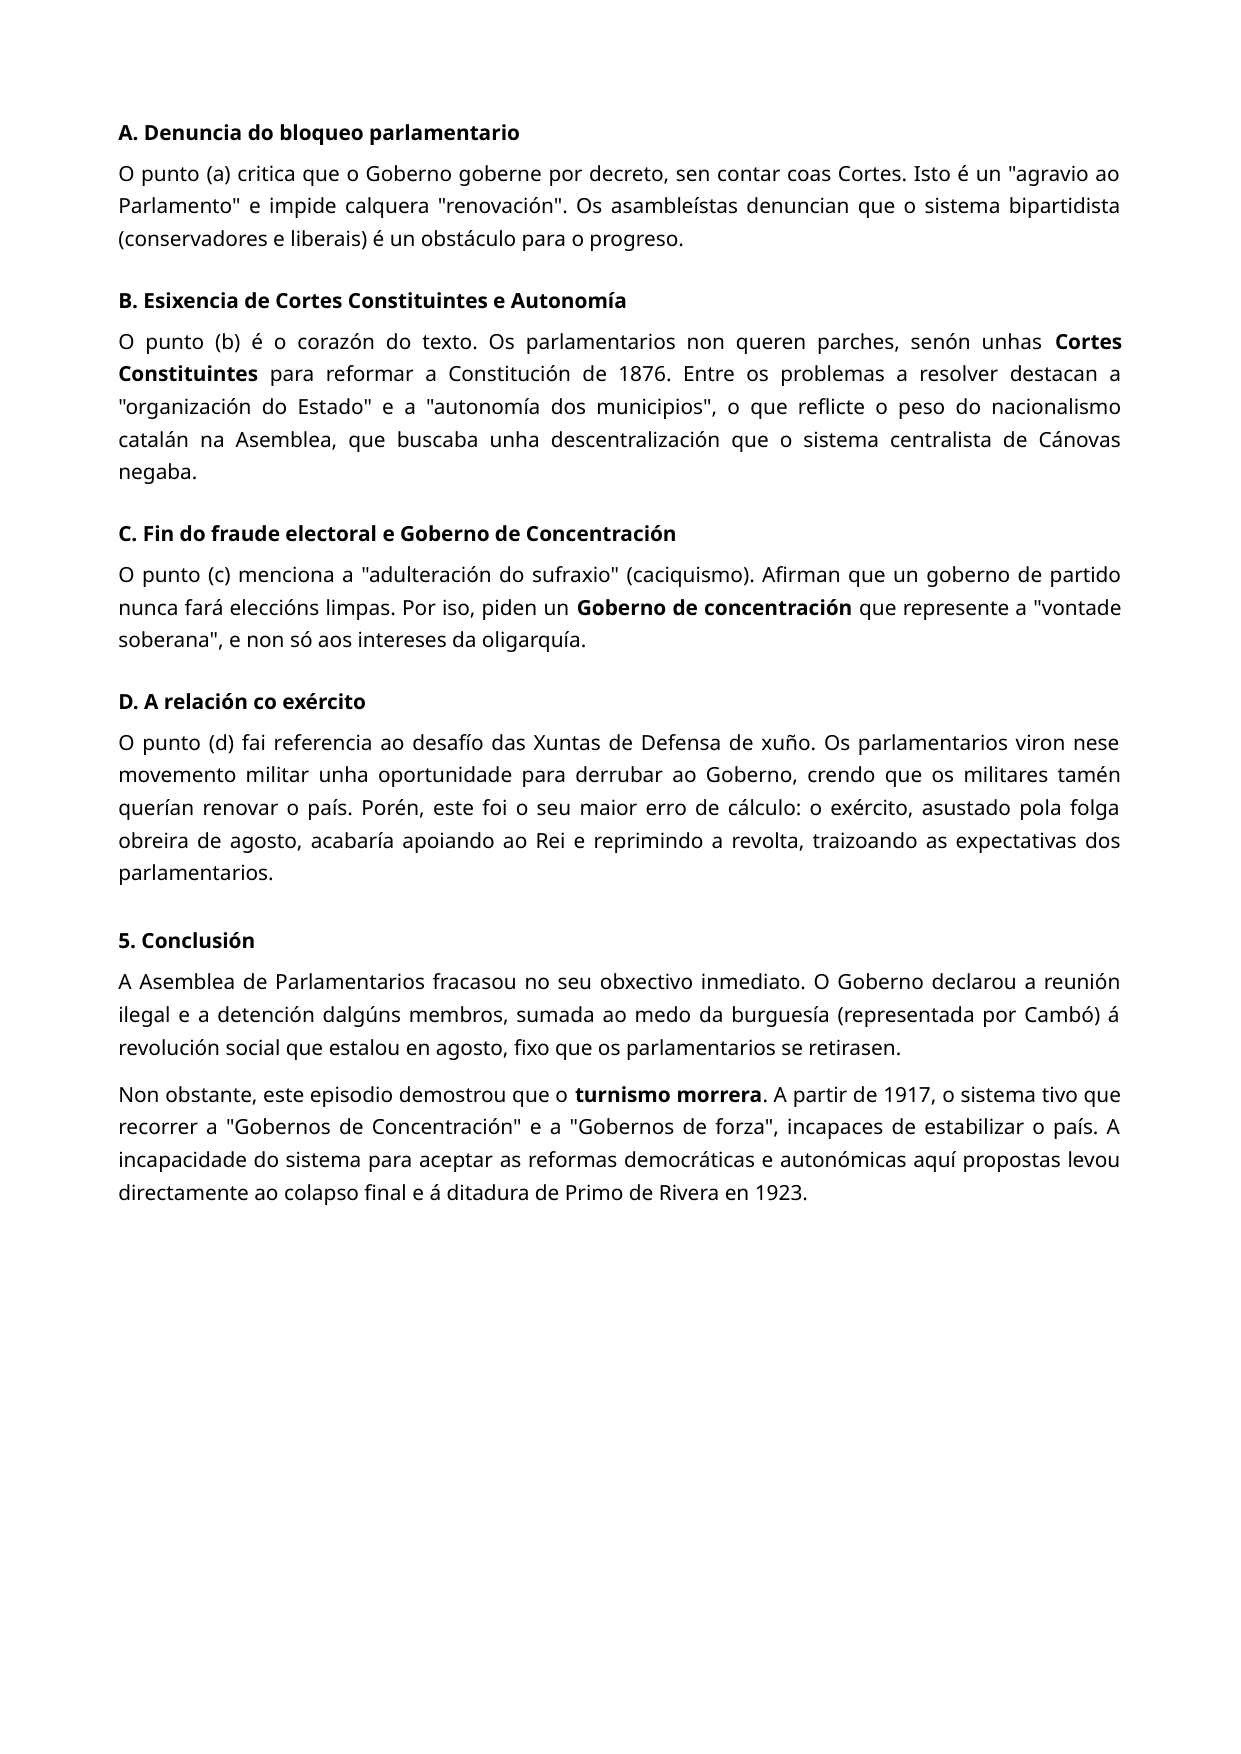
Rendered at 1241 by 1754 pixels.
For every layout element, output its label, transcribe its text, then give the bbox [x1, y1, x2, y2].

text Non obstante, este episodio demostrou que o turnismo morrera. A partir de 1917, o sistema tivo que recorrer a "Gobernos de Concentración" e a "Gobernos de forza", incapaces de estabilizar o país. A incapacidade do sistema para aceptar as reformas democráticas e autonómicas aquí propostas levou directamente ao colapso final e á ditadura de Primo de Rivera en 1923. [118, 1080, 1122, 1206]
text O punto (a) critica que o Goberno goberne por decreto, sen contar coas Cortes. Isto é un "agravio ao Parlamento" e impide calquera "renovación". Os asambleístas denuncian que o sistema bipartidista (conservadores e liberais) é un obstáculo para o progreso. [118, 159, 1122, 253]
subtitle D. A relación co exército [118, 687, 1122, 716]
text O punto (c) menciona a "adulteración do sufraxio" (caciquismo). Afirman que un goberno de partido nunca fará eleccións limpas. Por iso, piden un Goberno de concentración que represente a "vontade soberana", e non só aos intereses da oligarquía. [118, 560, 1122, 654]
text O punto (b) é o corazón do texto. Os parlamentarios non queren parches, senón unhas Cortes Constituintes para reformar a Constitución de 1876. Entre os problemas a resolver destacan a "organización do Estado" e a "autonomía dos municipios", o que reflicte o peso do nacionalismo catalán na Asemblea, que buscaba unha descentralización que o sistema centralista de Cánovas negaba. [118, 327, 1122, 486]
subtitle B. Esixencia de Cortes Constituintes e Autonomía [118, 286, 1122, 314]
subtitle C. Fin do fraude electoral e Goberno de Concentración [118, 519, 1122, 548]
text A Asemblea de Parlamentarios fracasou no seu obxectivo inmediato. O Goberno declarou a reunión ilegal e a detención dalgúns membros, sumada ao medo da burguesía (representada por Cambó) á revolución social que estalou en agosto, fixo que os parlamentarios se retirasen. [118, 967, 1122, 1061]
subtitle A. Denuncia do bloqueo parlamentario [118, 118, 1122, 147]
text O punto (d) fai referencia ao desafío das Xuntas de Defensa de xuño. Os parlamentarios viron nese movemento militar unha oportunidade para derrubar ao Goberno, crendo que os militares tamén querían renovar o país. Porén, este foi o seu maior erro de cálculo: o exército, asustado pola folga obreira de agosto, acabaría apoiando ao Rei e reprimindo a revolta, traizoando as expectativas dos parlamentarios. [118, 728, 1122, 887]
subtitle 5. Conclusión [118, 926, 1122, 955]
